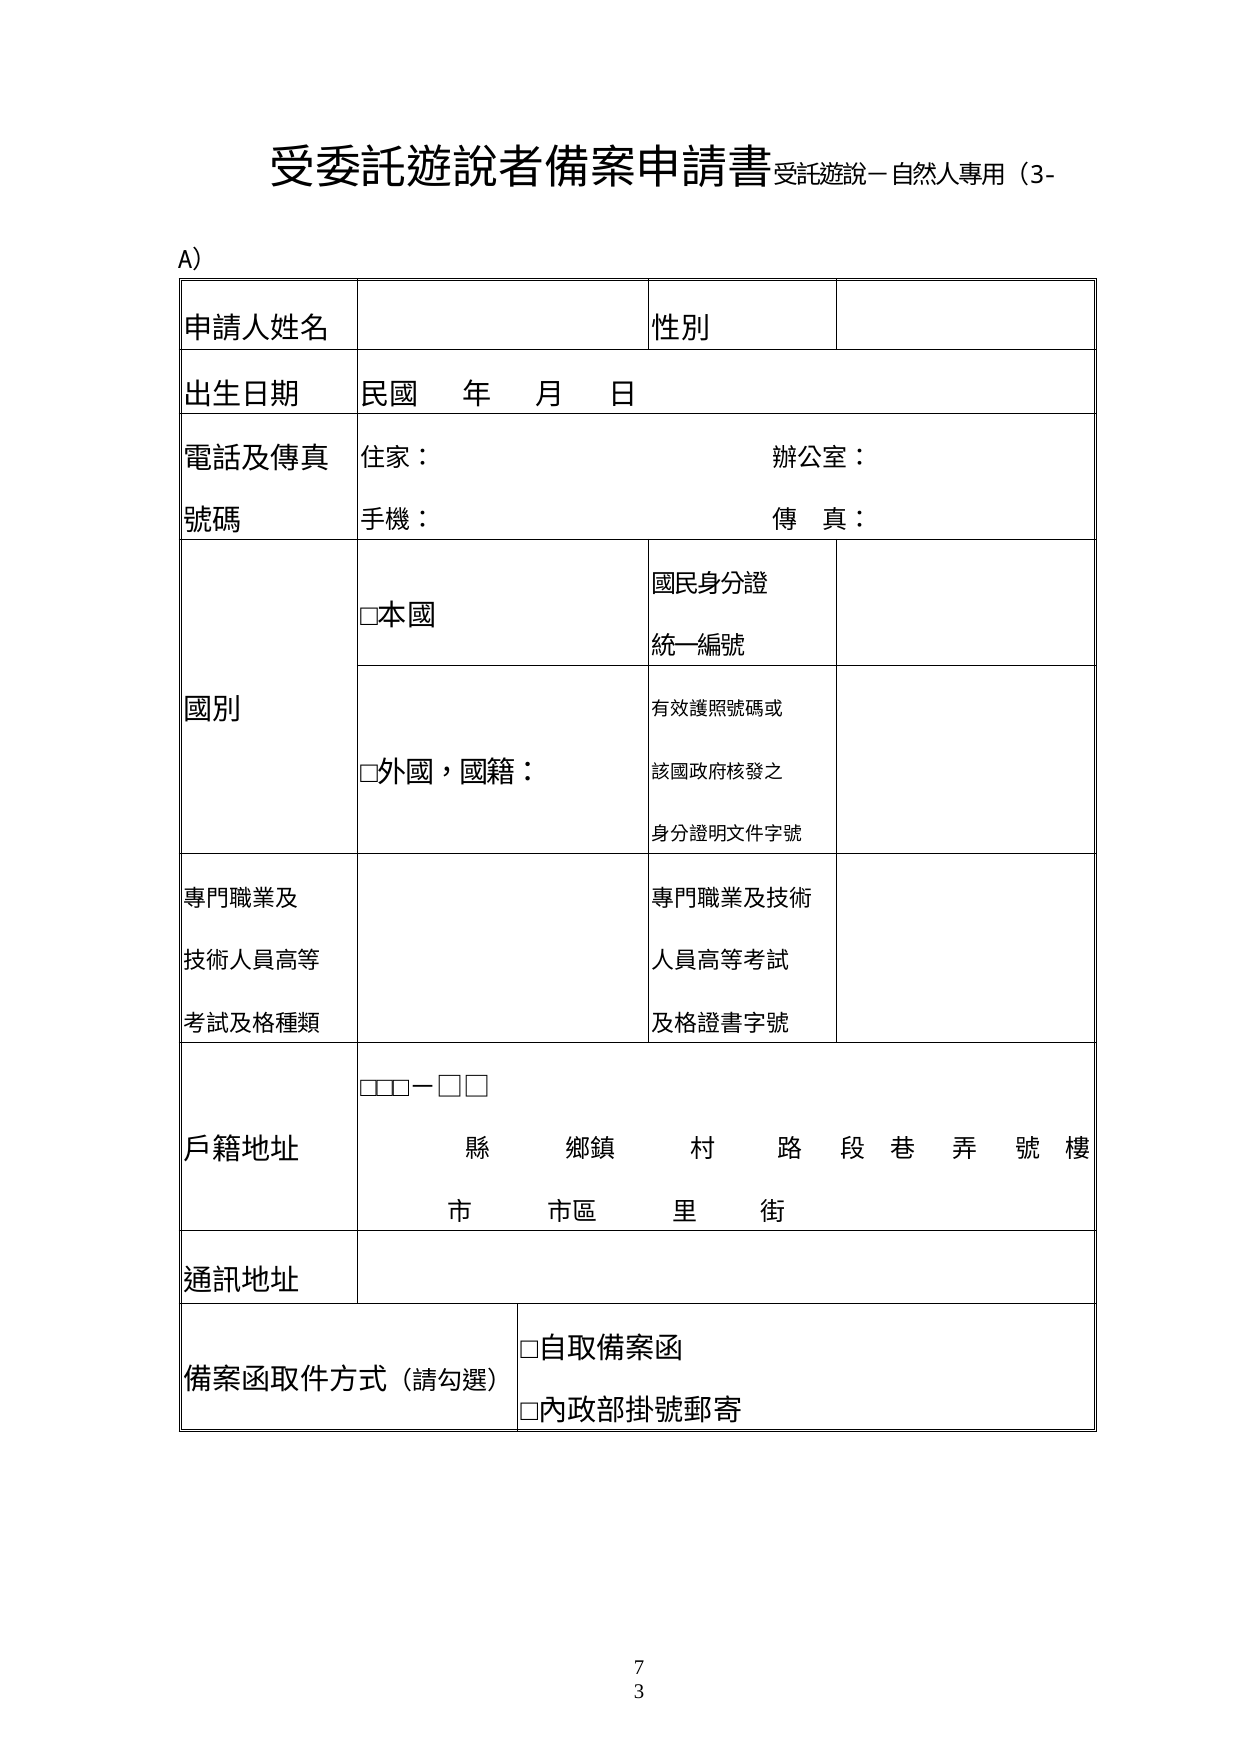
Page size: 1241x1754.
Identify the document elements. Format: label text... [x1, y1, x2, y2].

table_cell □□□－□□ 縣 鄉鎮 村 路 段 巷 弄 號 樓 市 市區 里 街 [358, 1043, 1094, 1230]
table_header 性別 [649, 281, 836, 349]
text 受委託遊說者備案申請書受託遊說－自然人專用（3-A） [177, 91, 1092, 278]
table_header [837, 281, 1094, 349]
table_cell 民國 年 月 日 [358, 350, 1094, 413]
table_cell [837, 666, 1094, 853]
table_cell 國別 [182, 540, 357, 853]
table_cell 國民身分證 統一編號 [649, 540, 836, 665]
table_cell 有效護照號碼或 該國政府核發之 身分證明文件字號 [649, 666, 836, 853]
table_cell [837, 540, 1094, 665]
table_cell 通訊地址 [182, 1231, 357, 1303]
table_header 申請人姓名 [182, 281, 357, 349]
table_cell 電話及傳真 號碼 [182, 414, 357, 539]
table_cell [358, 854, 648, 1042]
table_cell 專門職業及 技術人員高等 考試及格種類 [182, 854, 357, 1042]
table_cell 戶籍地址 [182, 1043, 357, 1230]
table_cell □自取備案函 □內政部掛號郵寄 [518, 1304, 1094, 1429]
table_cell 出生日期 [182, 350, 357, 413]
table_cell [358, 1231, 1094, 1303]
table_cell 專門職業及技術人員高等考試 及格證書字號 [649, 854, 836, 1042]
table_cell 備案函取件方式（請勾選） [182, 1304, 517, 1429]
table_cell □本國 [358, 540, 648, 665]
table_header [358, 281, 648, 349]
table_cell 住家： 辦公室： 手機： 傳 真： [358, 414, 1094, 539]
table_cell [837, 854, 1094, 1042]
table_cell □外國，國籍： [358, 666, 648, 853]
